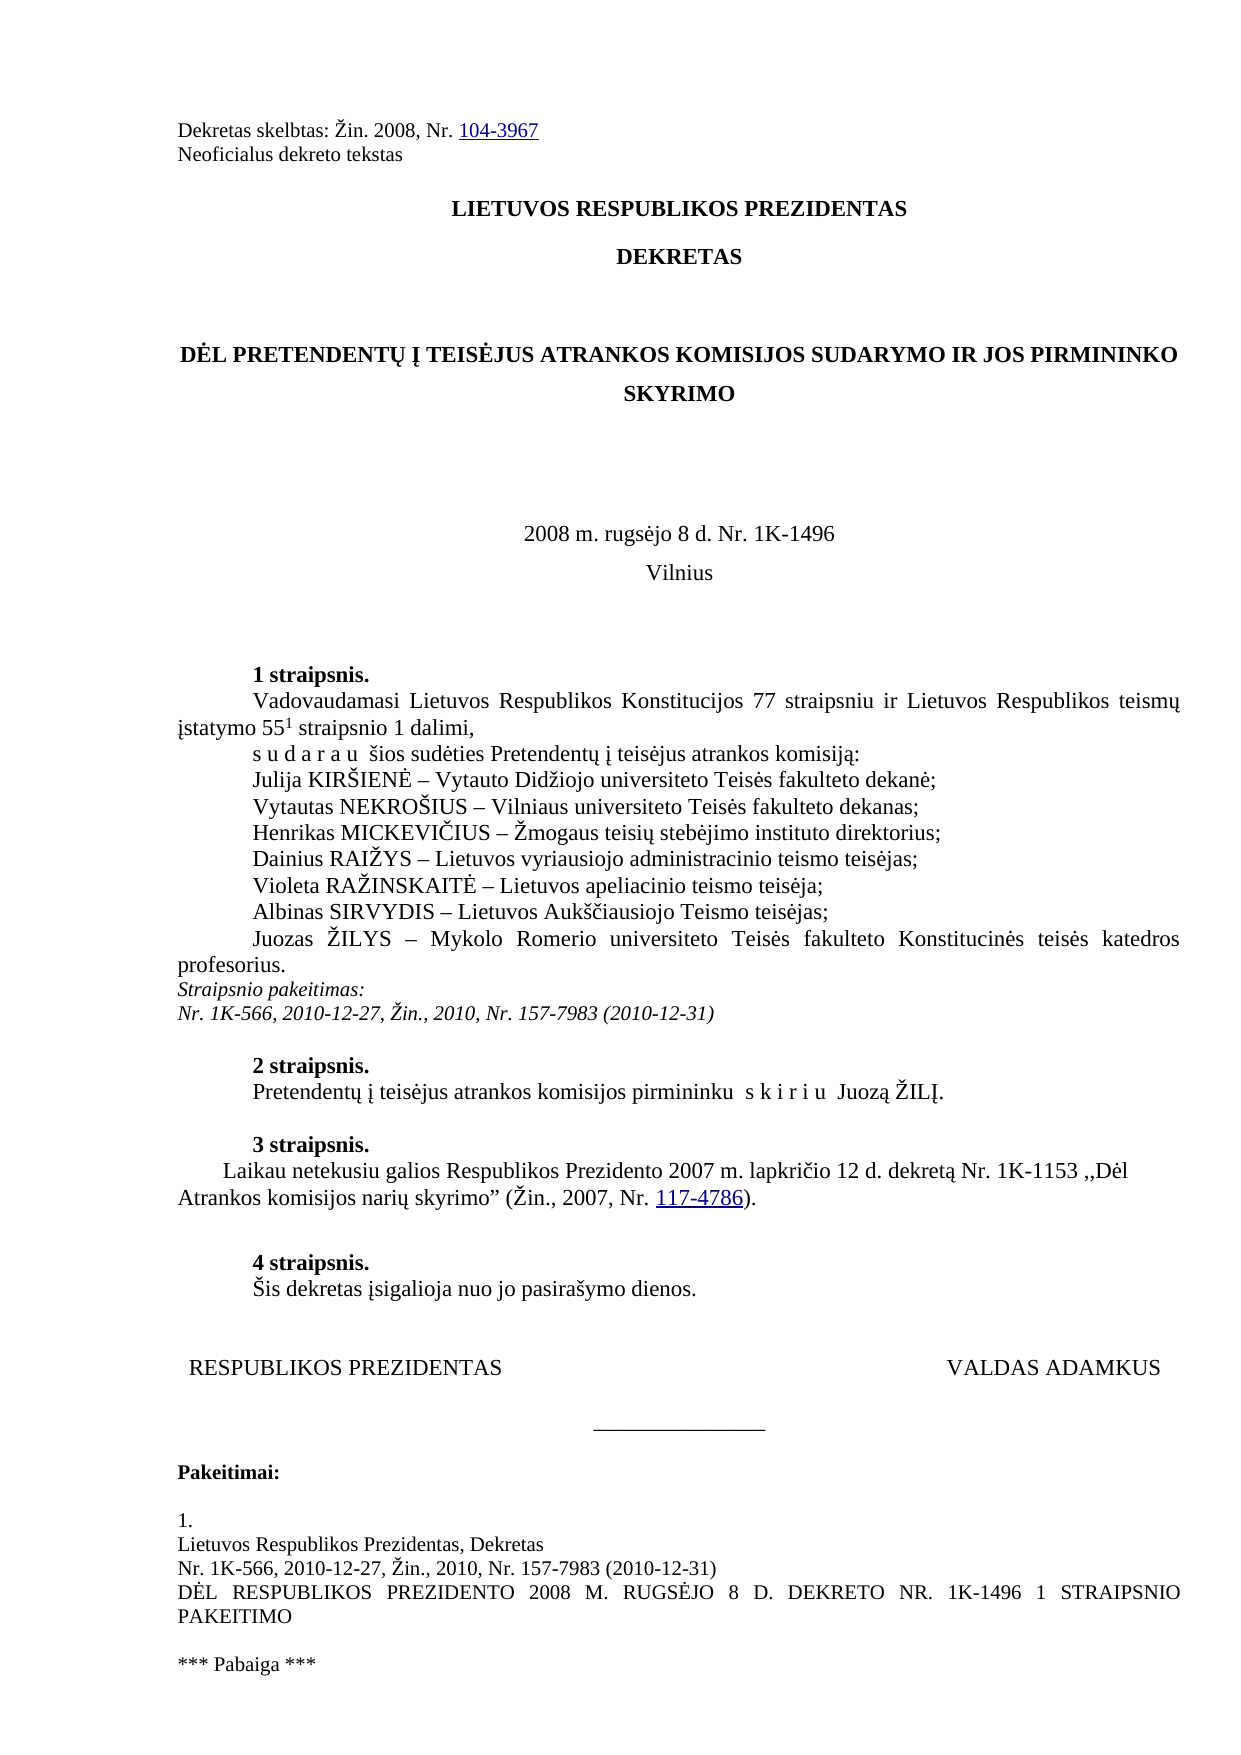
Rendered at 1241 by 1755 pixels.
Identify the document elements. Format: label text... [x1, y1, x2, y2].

text *** Pabaiga *** [177, 1652, 1181, 1676]
text 2008 m. rugsėjo 8 d. Nr. 1K-1496 [177, 519, 1181, 546]
text DĖL RESPUBLIKOS PREZIDENTO 2008 M. RUGSĖJO 8 D. DEKRETO NR. 1K-1496 1 STRAIPSNIO PAKEITIMO [177, 1580, 1181, 1628]
text Dainius RAIŽYS – Lietuvos vyriausiojo administracinio teismo teisėjas; [177, 846, 1181, 872]
text Šis dekretas įsigalioja nuo jo pasirašymo dienos. [177, 1275, 1181, 1301]
text DEKRETAS [177, 243, 1181, 269]
text Nr. 1K-566, 2010-12-27, Žin., 2010, Nr. 157-7983 (2010-12-31) [177, 1556, 1181, 1580]
text Laikau netekusiu galios Respublikos Prezidento 2007 m. lapkričio 12 d. dekretą Nr. 1K-1153 ,,Dėl Atrankos komisijos narių skyrimo” (Žin., 2007, Nr. 117-4786). [177, 1157, 1181, 1210]
text Lietuvos Respublikos Prezidentas, Dekretas [177, 1532, 1181, 1556]
table_header RESPUBLIKOS PREZIDENTAS [177, 1354, 587, 1381]
text Vadovaudamasi Lietuvos Respublikos Konstitucijos 77 straipsniu ir Lietuvos Respublikos teismų įstatymo 551 straipsnio 1 dalimi, [177, 687, 1181, 740]
text Pretendentų į teisėjus atrankos komisijos pirmininku s k i r i u Juozą ŽILĮ. [177, 1078, 1181, 1104]
text DĖL PRETENDENTŲ Į TEISĖJUS ATRANKOS KOMISIJOS SUDARYMO IR JOS PIRMININKO SKYRIMO [177, 341, 1181, 406]
text 4 straipsnis. [177, 1249, 1181, 1275]
text Vilnius [177, 559, 1181, 585]
text Julija KIRŠIENĖ – Vytauto Didžiojo universiteto Teisės fakulteto dekanė; [177, 766, 1181, 793]
text Pakeitimai: [177, 1459, 1181, 1484]
text Henrikas MICKEVIČIUS – Žmogaus teisių stebėjimo instituto direktorius; [177, 819, 1181, 846]
text 3 straipsnis. [177, 1131, 1181, 1157]
text Vytautas NEKROŠIUS – Vilniaus universiteto Teisės fakulteto dekanas; [177, 793, 1181, 819]
text Nr. 1K-566, 2010-12-27, Žin., 2010, Nr. 157-7983 (2010-12-31) [177, 1001, 1181, 1025]
text 1 straipsnis. [177, 661, 1181, 687]
text s u d a r a u šios sudėties Pretendentų į teisėjus atrankos komisiją: [177, 740, 1181, 766]
text _______________ [177, 1407, 1181, 1433]
text Straipsnio pakeitimas: [177, 977, 1181, 1001]
text LIETUVOS RESPUBLIKOS PREZIDENTAS [177, 195, 1181, 221]
text 2 straipsnis. [177, 1052, 1181, 1078]
table_header VALDAS ADAMKUS [838, 1354, 1204, 1381]
text Juozas ŽILYS – Mykolo Romerio universiteto Teisės fakulteto Konstitucinės teisės katedros profesorius. [177, 924, 1181, 977]
text Violeta RAŽINSKAITĖ – Lietuvos apeliacinio teismo teisėja; [177, 872, 1181, 898]
text Dekretas skelbtas: Žin. 2008, Nr. 104-3967 [177, 118, 1181, 142]
text Albinas SIRVYDIS – Lietuvos Aukščiausiojo Teismo teisėjas; [177, 898, 1181, 924]
table_header [587, 1354, 838, 1381]
text Neoficialus dekreto tekstas [177, 142, 1181, 166]
text 1. [177, 1508, 1181, 1532]
